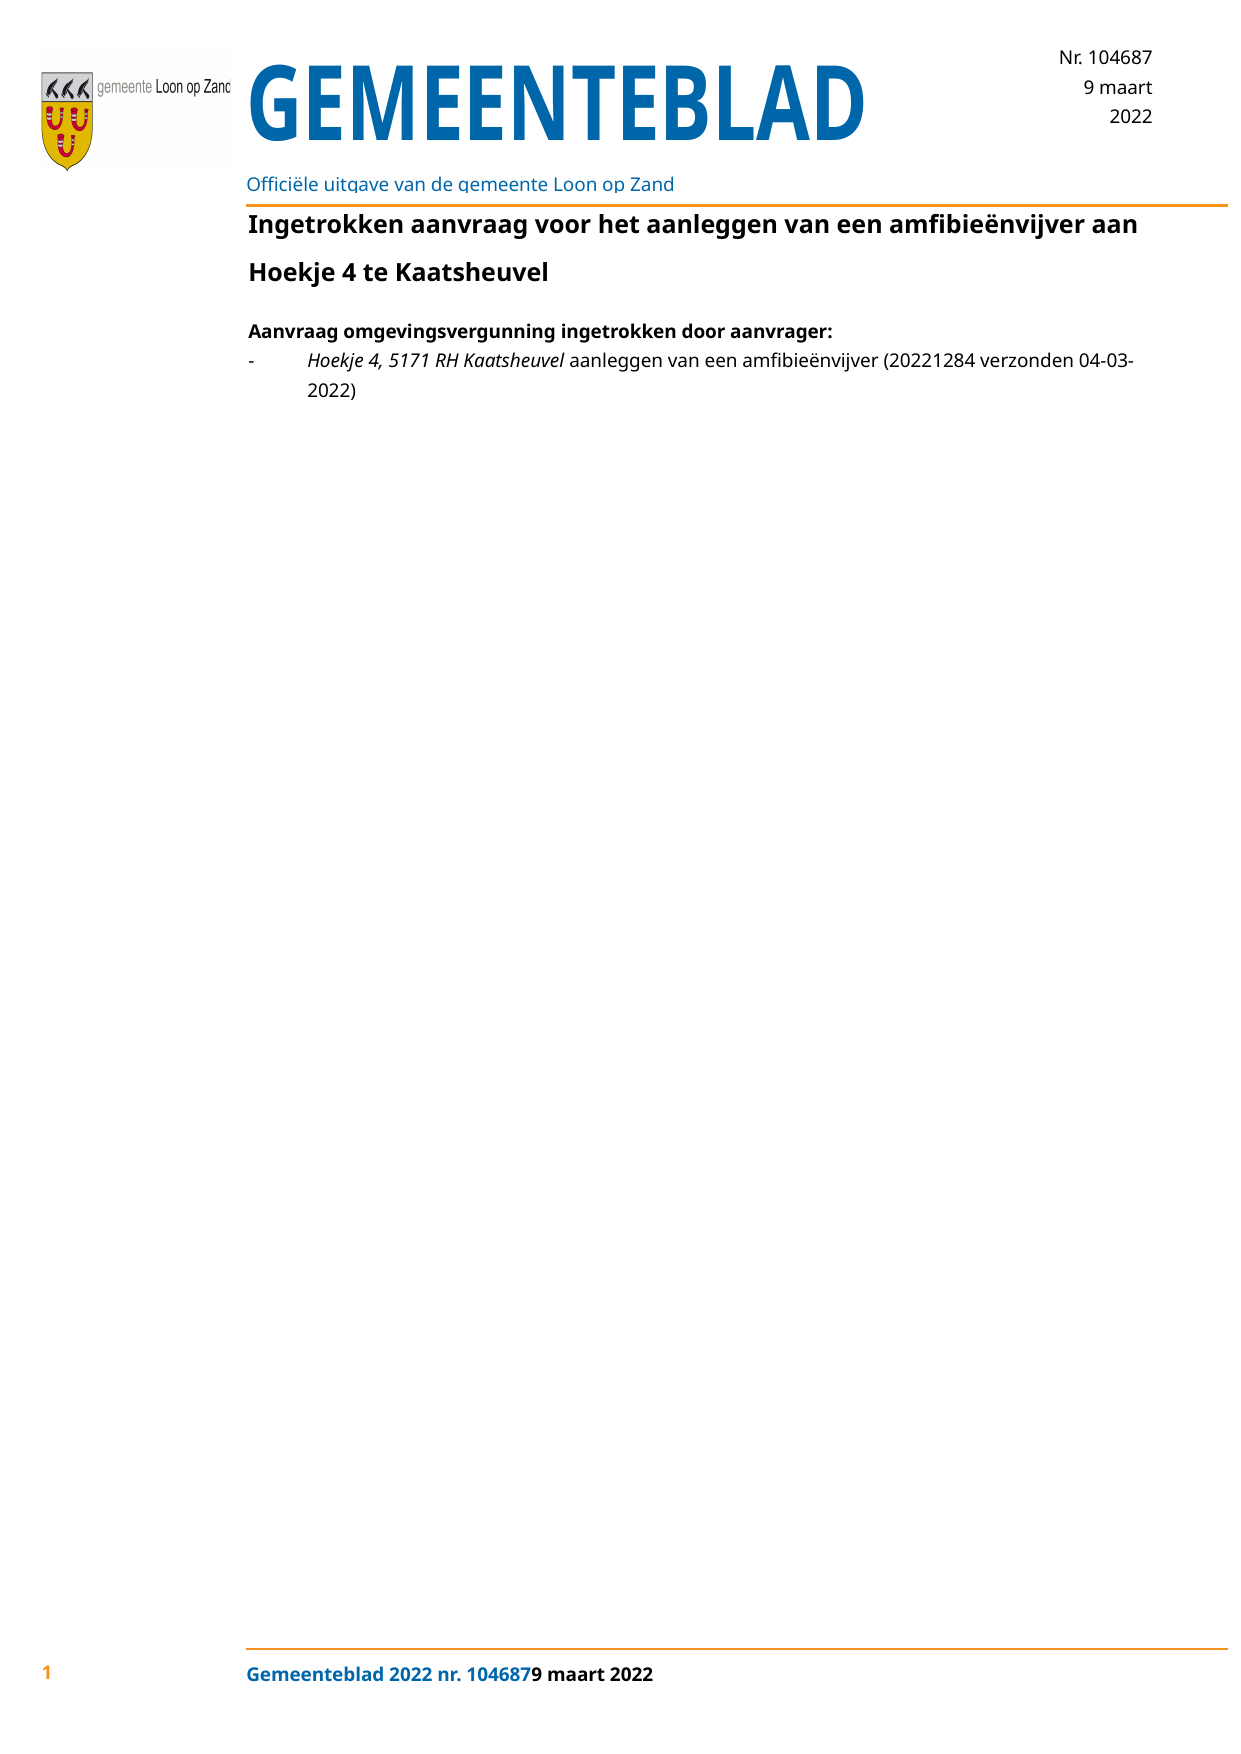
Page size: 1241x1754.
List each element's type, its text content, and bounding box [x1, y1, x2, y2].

text Ingetrokken aanvraag voor het aanleggen van een amfibieënvijver aan Hoekje 4 te Kaatsheuvel [248, 207, 1152, 288]
text Aanvraag omgevingsvergunning ingetrokken door aanvrager: [248, 318, 1152, 344]
picture [41, 47, 231, 172]
list Hoekje 4, 5171 RH Kaatsheuvel aanleggen van een amfibieënvijver (20221284 verzonden 04-03-2022) [248, 347, 1152, 403]
